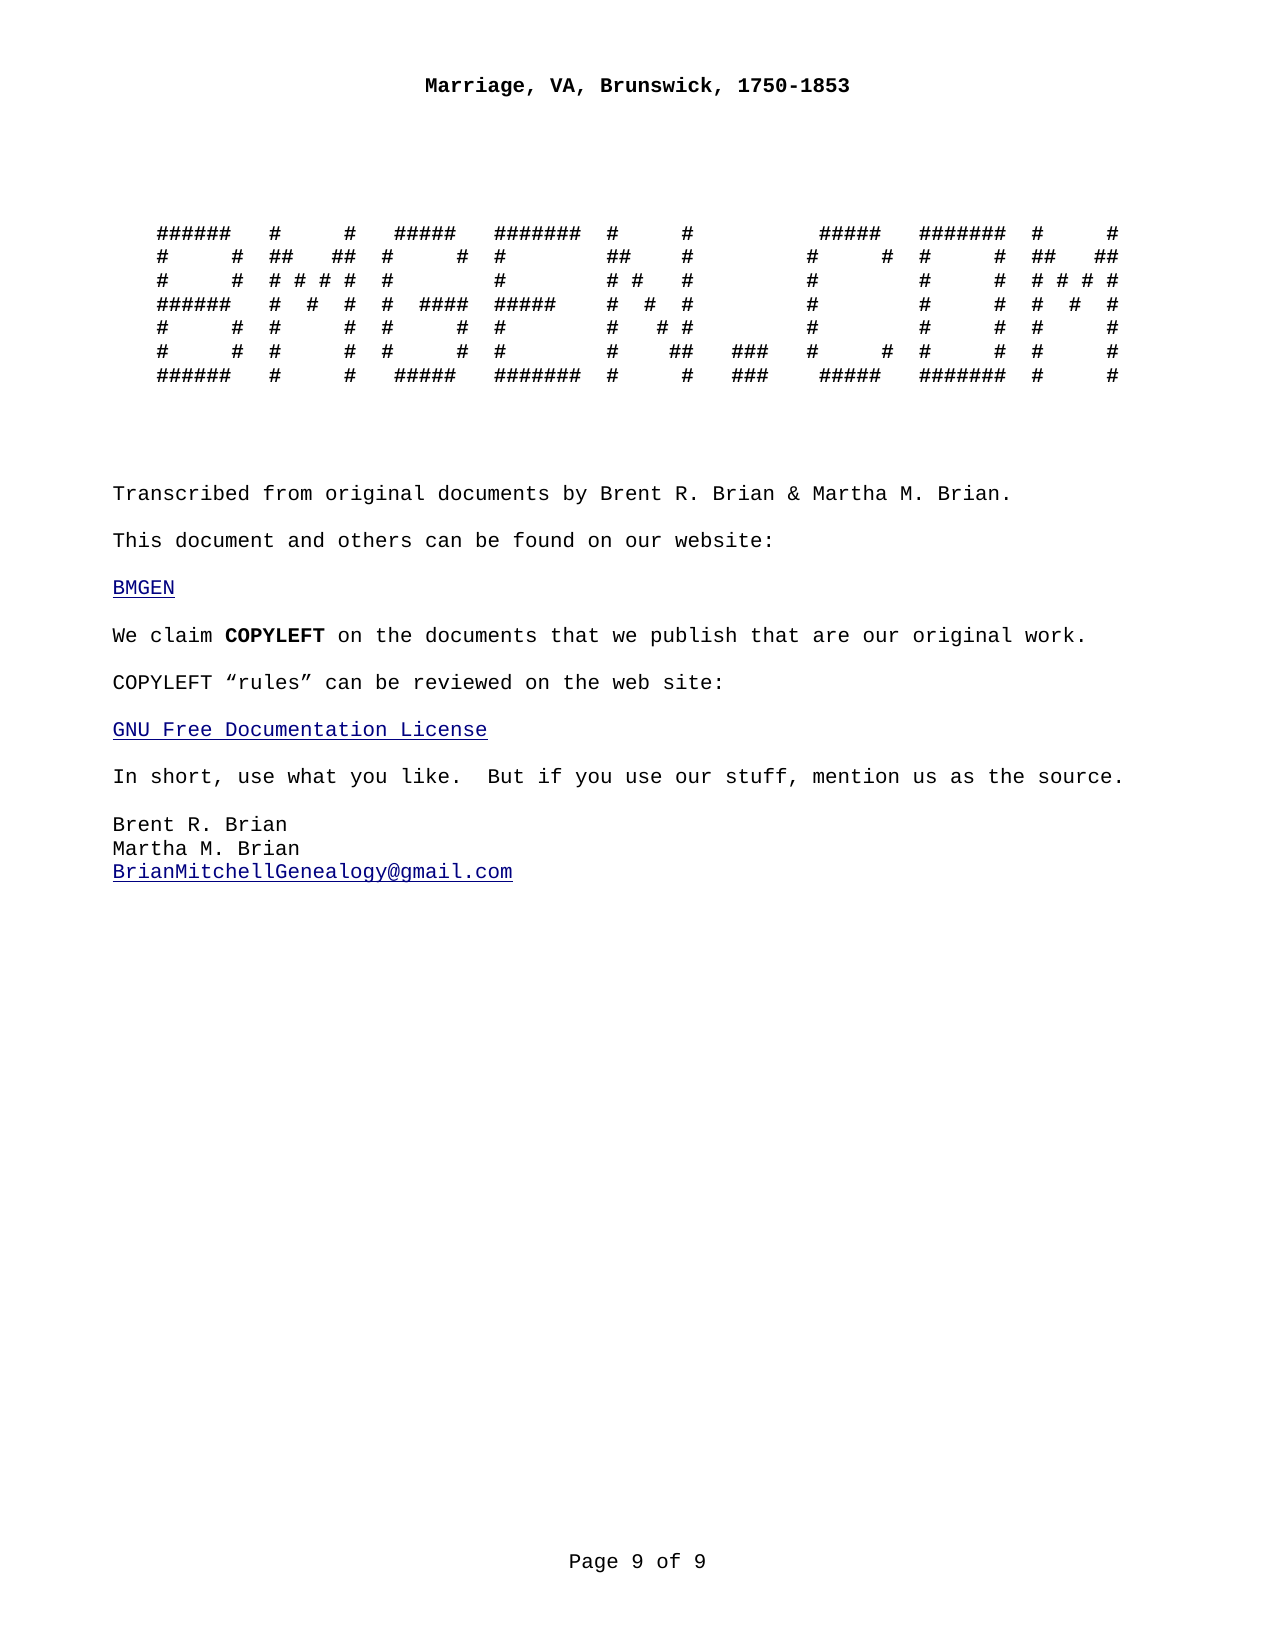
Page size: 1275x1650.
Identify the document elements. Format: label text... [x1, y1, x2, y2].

text # # ## ## # # # ## # # # # # ## ## [112, 246, 1162, 270]
text # # # # # # # # # # # # # # # [112, 317, 1162, 341]
text # # # # # # # # # # # # # # # # # # [112, 270, 1162, 294]
text # # # # # # # # ## ### # # # # # # [112, 341, 1162, 364]
text ###### # # ##### ####### # # ### ##### ####### # # [112, 364, 1162, 388]
text ###### # # # # #### ##### # # # # # # # # # [112, 294, 1162, 317]
text In short, use what you like. But if you use our stuff, mention us as the source. [112, 767, 1162, 790]
text BMGEN [112, 577, 1162, 601]
text ###### # # ##### ####### # # ##### ####### # # [112, 223, 1162, 246]
text GNU Free Documentation License [112, 719, 1162, 743]
text Brent R. Brian [112, 814, 1162, 837]
text Transcribed from original documents by Brent R. Brian & Martha M. Brian. [112, 483, 1162, 506]
text Martha M. Brian [112, 837, 1162, 861]
text COPYLEFT “rules” can be reviewed on the web site: [112, 672, 1162, 696]
text This document and others can be found on our website: [112, 530, 1162, 554]
text We claim COPYLEFT on the documents that we publish that are our original work. [112, 625, 1162, 648]
text BrianMitchellGenealogy@gmail.com [112, 861, 1162, 885]
